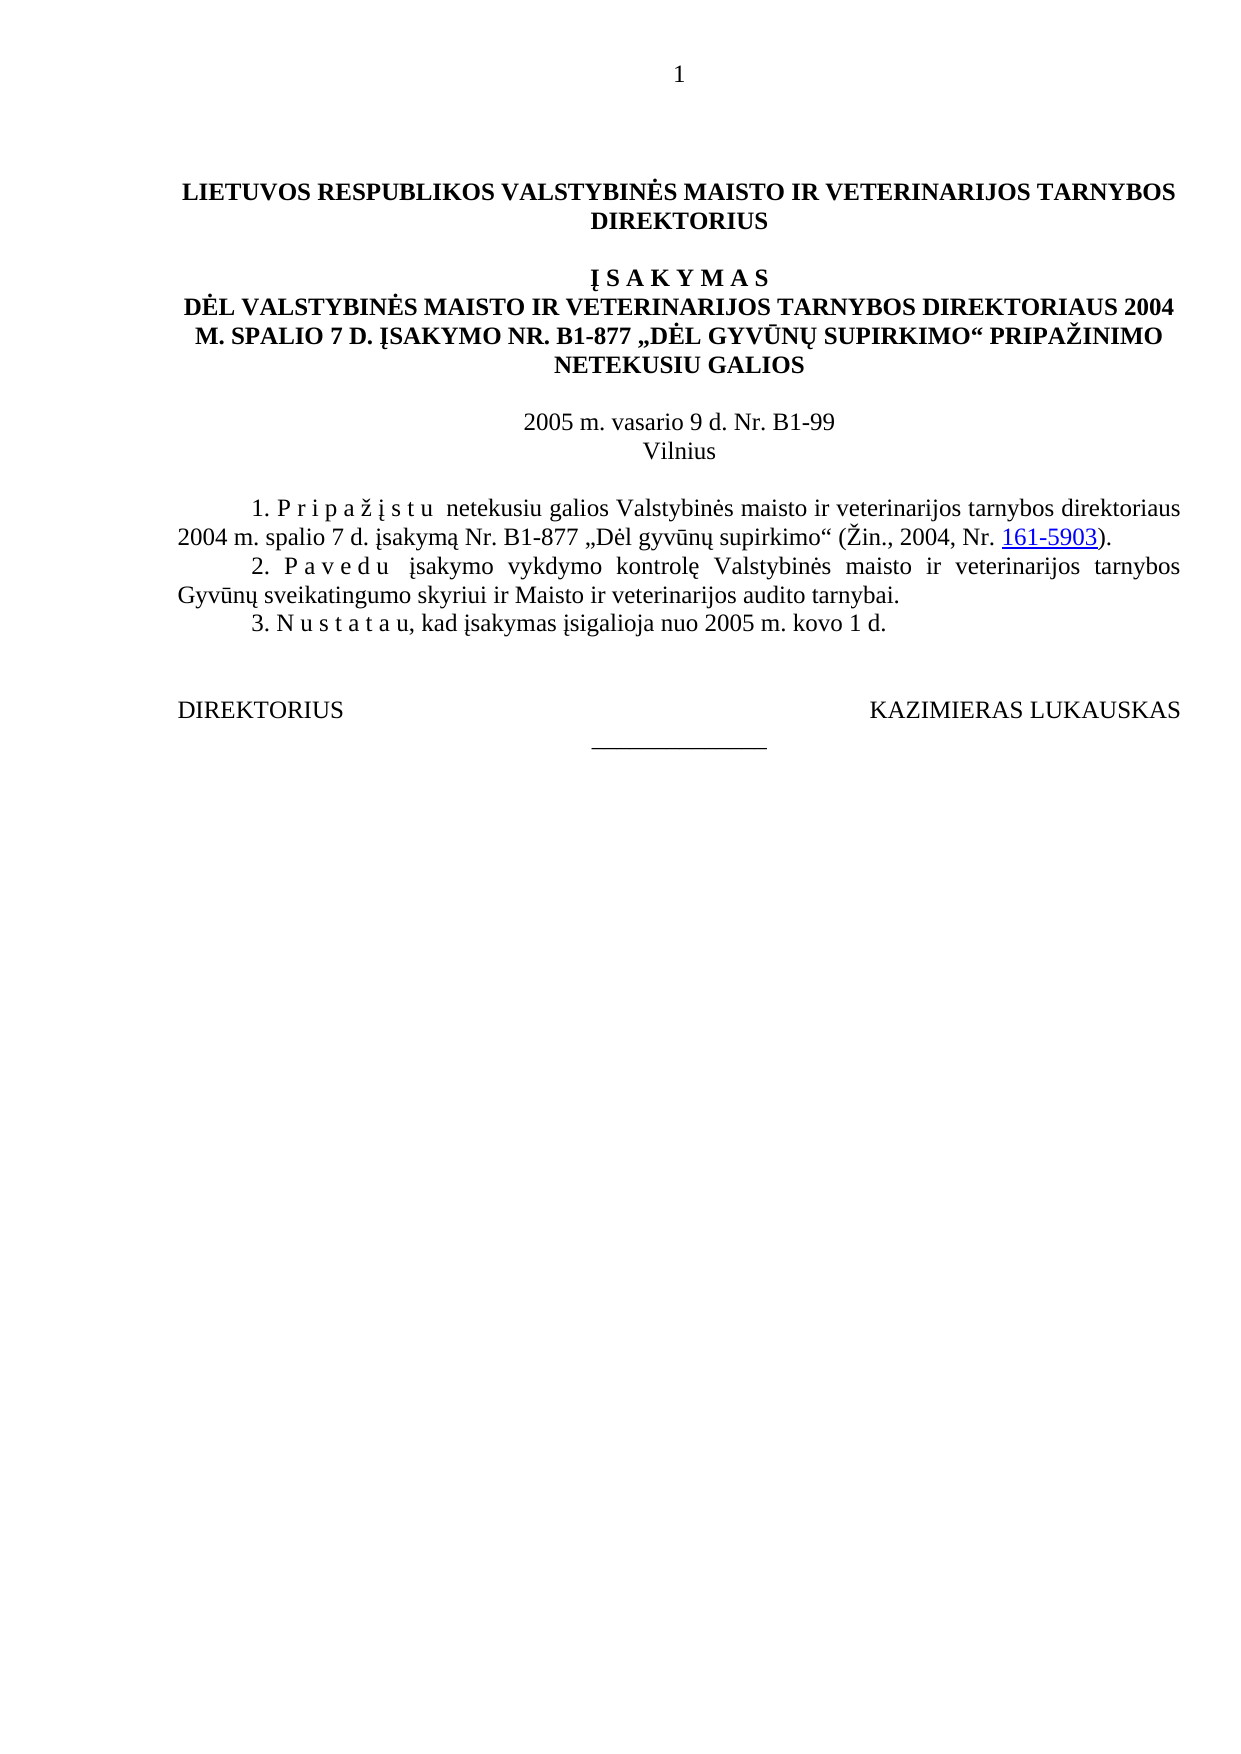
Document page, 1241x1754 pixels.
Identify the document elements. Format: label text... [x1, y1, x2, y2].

text 2. Pavedu įsakymo vykdymo kontrolę Valstybinės maisto ir veterinarijos tarnybos Gyvūnų sveikatingumo skyriui ir Maisto ir veterinarijos audito tarnybai. [177, 551, 1181, 608]
text 2005 m. vasario 9 d. Nr. B1-99 [177, 407, 1181, 436]
text 3. Nustatau, kad įsakymas įsigalioja nuo 2005 m. kovo 1 d. [177, 608, 1181, 637]
text ______________ [177, 723, 1181, 752]
text DĖL VALSTYBINĖS MAISTO IR VETERINARIJOS TARNYBOS DIREKTORIAUS 2004 M. SPALIO 7 D. ĮSAKYMO NR. B1-877 „DĖL GYVŪNŲ SUPIRKIMO“ PRIPAŽINIMO NETEKUSIU GALIOS [177, 292, 1181, 378]
text DIREKTORIUS KAZIMIERAS LUKAUSKAS [177, 695, 1181, 723]
text Į S A K Y M A S [177, 263, 1181, 292]
text Vilnius [177, 436, 1181, 465]
text LIETUVOS RESPUBLIKOS VALSTYBINĖS MAISTO IR VETERINARIJOS TARNYBOS DIREKTORIUS [177, 177, 1181, 235]
text 1. Pripažįstu netekusiu galios Valstybinės maisto ir veterinarijos tarnybos direktoriaus 2004 m. spalio 7 d. įsakymą Nr. B1-877 „Dėl gyvūnų supirkimo“ (Žin., 2004, Nr. 161-5903). [177, 493, 1181, 551]
